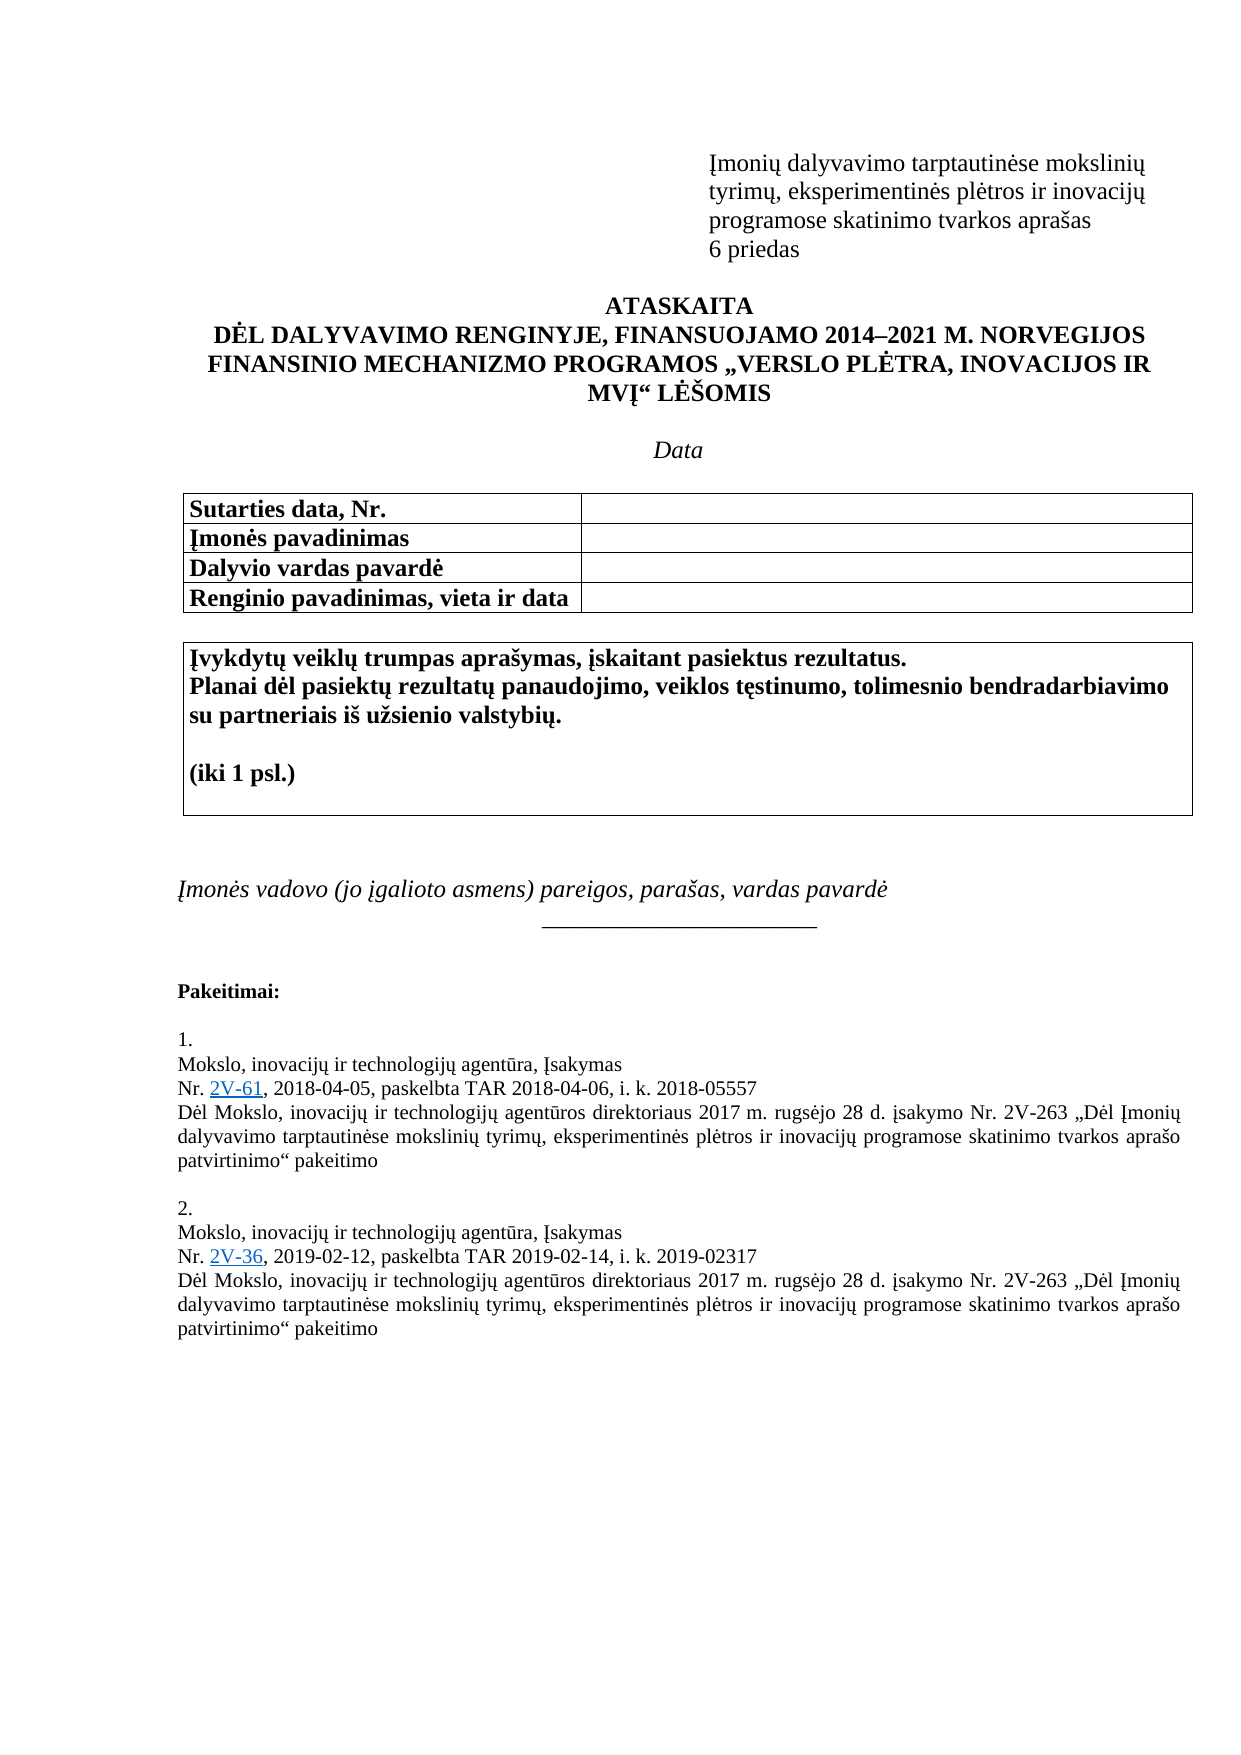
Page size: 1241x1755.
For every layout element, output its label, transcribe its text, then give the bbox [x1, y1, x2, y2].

table_cell Įmonės pavadinimas [184, 524, 581, 552]
text Nr. 2V-36, 2019-02-12, paskelbta TAR 2019-02-14, i. k. 2019-02317 [177, 1244, 1181, 1268]
text ______________________ [177, 902, 1181, 931]
text Data [177, 435, 1181, 464]
text Pakeitimai: [177, 979, 1181, 1003]
text programose skatinimo tvarkos aprašas [709, 205, 1181, 234]
table_cell Dalyvio vardas pavardė [184, 553, 581, 582]
text Nr. 2V-61, 2018-04-05, paskelbta TAR 2018-04-06, i. k. 2018-05557 [177, 1076, 1181, 1099]
table_header [582, 494, 1192, 522]
table_cell [582, 583, 1192, 612]
text DĖL DALYVAVIMO RENGINYJE, FINANSUOJAMO 2014–2021 M. NORVEGIJOS FINANSINIO MECHANIZMO PROGRAMOS „VERSLO PLĖTRA, INOVACIJOS IR MVĮ“ LĖŠOMIS [177, 320, 1181, 406]
table_header Įvykdytų veiklų trumpas aprašymas, įskaitant pasiektus rezultatus. Planai dėl pasiektų rezultatų panaudojimo, veiklos tęstinumo, tolimesnio bendradarbiavimo su partneriais iš užsienio valstybių. (iki 1 psl.) [184, 643, 1192, 815]
text 2. [177, 1196, 1181, 1220]
text Dėl Mokslo, inovacijų ir technologijų agentūros direktoriaus 2017 m. rugsėjo 28 d. įsakymo Nr. 2V-263 „Dėl Įmonių dalyvavimo tarptautinėse mokslinių tyrimų, eksperimentinės plėtros ir inovacijų programose skatinimo tvarkos aprašo patvirtinimo“ pakeitimo [177, 1099, 1181, 1172]
text Dėl Mokslo, inovacijų ir technologijų agentūros direktoriaus 2017 m. rugsėjo 28 d. įsakymo Nr. 2V-263 „Dėl Įmonių dalyvavimo tarptautinėse mokslinių tyrimų, eksperimentinės plėtros ir inovacijų programose skatinimo tvarkos aprašo patvirtinimo“ pakeitimo [177, 1268, 1181, 1340]
text 6 priedas [709, 234, 1181, 263]
text Mokslo, inovacijų ir technologijų agentūra, Įsakymas [177, 1051, 1181, 1076]
text Įmonės vadovo (jo įgalioto asmens) pareigos, parašas, vardas pavardė [177, 874, 1181, 902]
text Įmonių dalyvavimo tarptautinėse mokslinių [709, 148, 1181, 176]
text ATASKAITA [177, 291, 1181, 320]
table_cell [582, 553, 1192, 582]
text 1. [177, 1027, 1181, 1051]
text tyrimų, eksperimentinės plėtros ir inovacijų [709, 176, 1181, 205]
table_cell Renginio pavadinimas, vieta ir data [184, 583, 581, 612]
text Mokslo, inovacijų ir technologijų agentūra, Įsakymas [177, 1220, 1181, 1244]
table_cell [582, 524, 1192, 552]
table_header Sutarties data, Nr. [184, 494, 581, 522]
